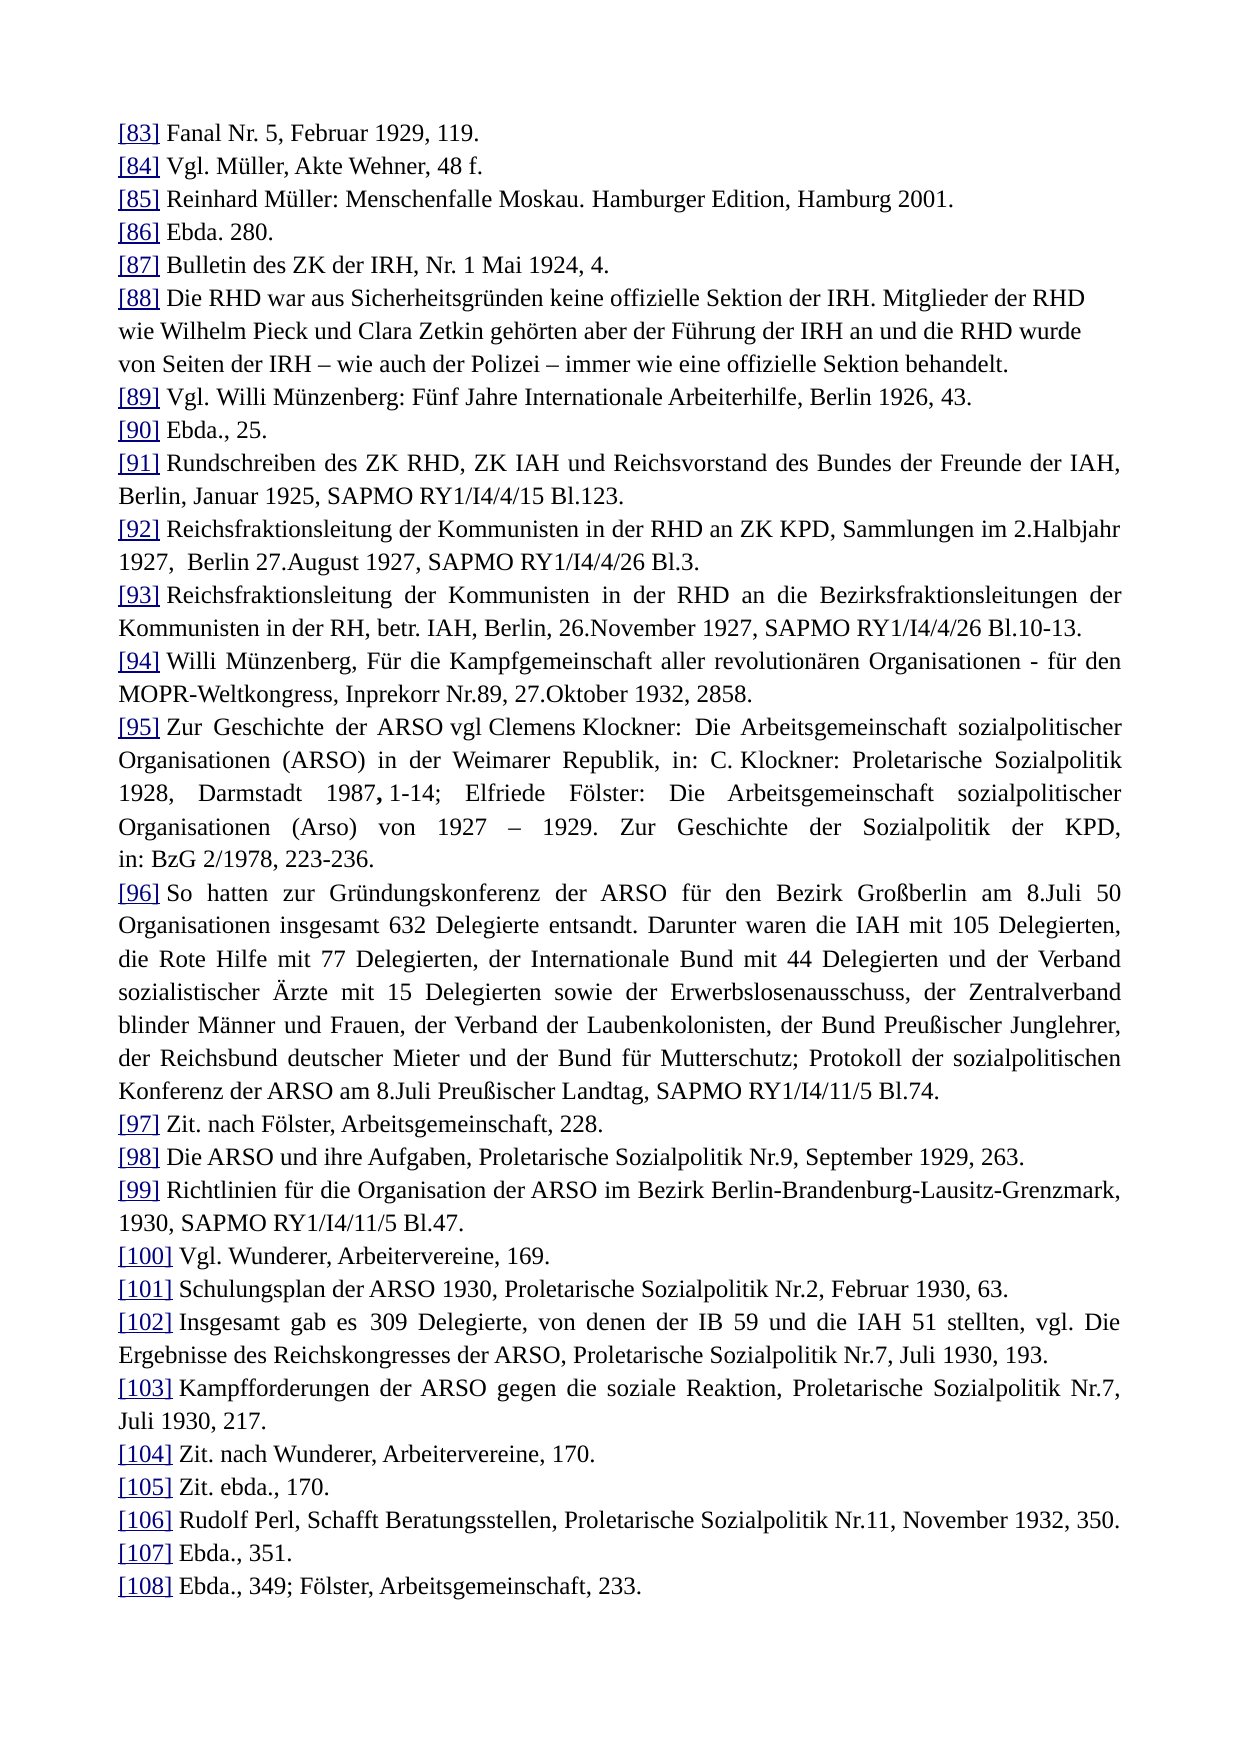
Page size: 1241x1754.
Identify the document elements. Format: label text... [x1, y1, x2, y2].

text [85] Reinhard Müller: Menschenfalle Moskau. Hamburger Edition, Hamburg 2001. [118, 184, 1122, 213]
text [86] Ebda. 280. [118, 217, 1122, 246]
text [95] Zur Geschichte der ARSO vgl Clemens Klockner: Die Arbeitsgemeinschaft sozialpolitischer Organisationen (ARSO) in der Weimarer Republik, in: C. Klockner: Proletarische Sozialpolitik 1928, Darmstadt 1987, 1-14; Elfriede Fölster: Die Arbeitsgemeinschaft sozialpolitischer Organisationen (Arso) von 1927 – 1929. Zur Geschichte der Sozialpolitik der KPD, in: BzG 2/1978, 223-236. [118, 712, 1122, 873]
text [83] Fanal Nr. 5, Februar 1929, 119. [118, 118, 1122, 147]
text [102] Insgesamt gab es 309 Delegierte, von denen der IB 59 und die IAH 51 stellten, vgl. Die Ergebnisse des Reichskongresses der ARSO, Proletarische Sozialpolitik Nr.7, Juli 1930, 193. [118, 1307, 1122, 1369]
text [99] Richtlinien für die Organisation der ARSO im Bezirk Berlin-Brandenburg-Lausitz-Grenzmark, 1930, SAPMO RY1/I4/11/5 Bl.47. [118, 1175, 1122, 1237]
text [97] Zit. nach Fölster, Arbeitsgemeinschaft, 228. [118, 1109, 1122, 1137]
text [90] Ebda., 25. [118, 415, 1122, 444]
text [100] Vgl. Wunderer, Arbeitervereine, 169. [118, 1241, 1122, 1269]
text [91] Rundschreiben des ZK RHD, ZK IAH und Reichsvorstand des Bundes der Freunde der IAH, Berlin, Januar 1925, SAPMO RY1/I4/4/15 Bl.123. [118, 448, 1122, 510]
text [94] Willi Münzenberg, Für die Kampfgemeinschaft aller revolutionären Organisationen - für den MOPR-Weltkongress, Inprekorr Nr.89, 27.Oktober 1932, 2858. [118, 646, 1122, 708]
text [89] Vgl. Willi Münzenberg: Fünf Jahre Internationale Arbeiterhilfe, Berlin 1926, 43. [118, 382, 1122, 411]
text [88] Die RHD war aus Sicherheitsgründen keine offizielle Sektion der IRH. Mitglieder der RHD wie Wilhelm Pieck und Clara Zetkin gehörten aber der Führung der IRH an und die RHD wurde von Seiten der IRH – wie auch der Polizei – immer wie eine offizielle Sektion behandelt. [118, 283, 1122, 378]
text [92] Reichsfraktionsleitung der Kommunisten in der RHD an ZK KPD, Sammlungen im 2.Halbjahr 1927, Berlin 27.August 1927, SAPMO RY1/I4/4/26 Bl.3. [118, 514, 1122, 576]
text [104] Zit. nach Wunderer, Arbeitervereine, 170. [118, 1439, 1122, 1468]
text [93] Reichsfraktionsleitung der Kommunisten in der RHD an die Bezirksfraktionsleitungen der Kommunisten in der RH, betr. IAH, Berlin, 26.November 1927, SAPMO RY1/I4/4/26 Bl.10-13. [118, 580, 1122, 642]
text [107] Ebda., 351. [118, 1538, 1122, 1567]
text [103] Kampfforderungen der ARSO gegen die soziale Reaktion, Proletarische Sozialpolitik Nr.7, Juli 1930, 217. [118, 1373, 1122, 1435]
text [84] Vgl. Müller, Akte Wehner, 48 f. [118, 151, 1122, 180]
text [87] Bulletin des ZK der IRH, Nr. 1 Mai 1924, 4. [118, 250, 1122, 279]
text [106] Rudolf Perl, Schafft Beratungsstellen, Proletarische Sozialpolitik Nr.11, November 1932, 350. [118, 1505, 1122, 1534]
text [96] So hatten zur Gründungskonferenz der ARSO für den Bezirk Großberlin am 8.Juli 50 Organisationen insgesamt 632 Delegierte entsandt. Darunter waren die IAH mit 105 Delegierten, die Rote Hilfe mit 77 Delegierten, der Internationale Bund mit 44 Delegierten und der Verband sozialistischer Ärzte mit 15 Delegierten sowie der Erwerbslosenausschuss, der Zentralverband blinder Männer und Frauen, der Verband der Laubenkolonisten, der Bund Preußischer Junglehrer, der Reichsbund deutscher Mieter und der Bund für Mutterschutz; Protokoll der sozialpolitischen Konferenz der ARSO am 8.Juli Preußischer Landtag, SAPMO RY1/I4/11/5 Bl.74. [118, 878, 1122, 1104]
text [98] Die ARSO und ihre Aufgaben, Proletarische Sozialpolitik Nr.9, September 1929, 263. [118, 1142, 1122, 1171]
text [108] Ebda., 349; Fölster, Arbeitsgemeinschaft, 233. [118, 1571, 1122, 1600]
text [101] Schulungsplan der ARSO 1930, Proletarische Sozialpolitik Nr.2, Februar 1930, 63. [118, 1274, 1122, 1303]
text [105] Zit. ebda., 170. [118, 1472, 1122, 1501]
